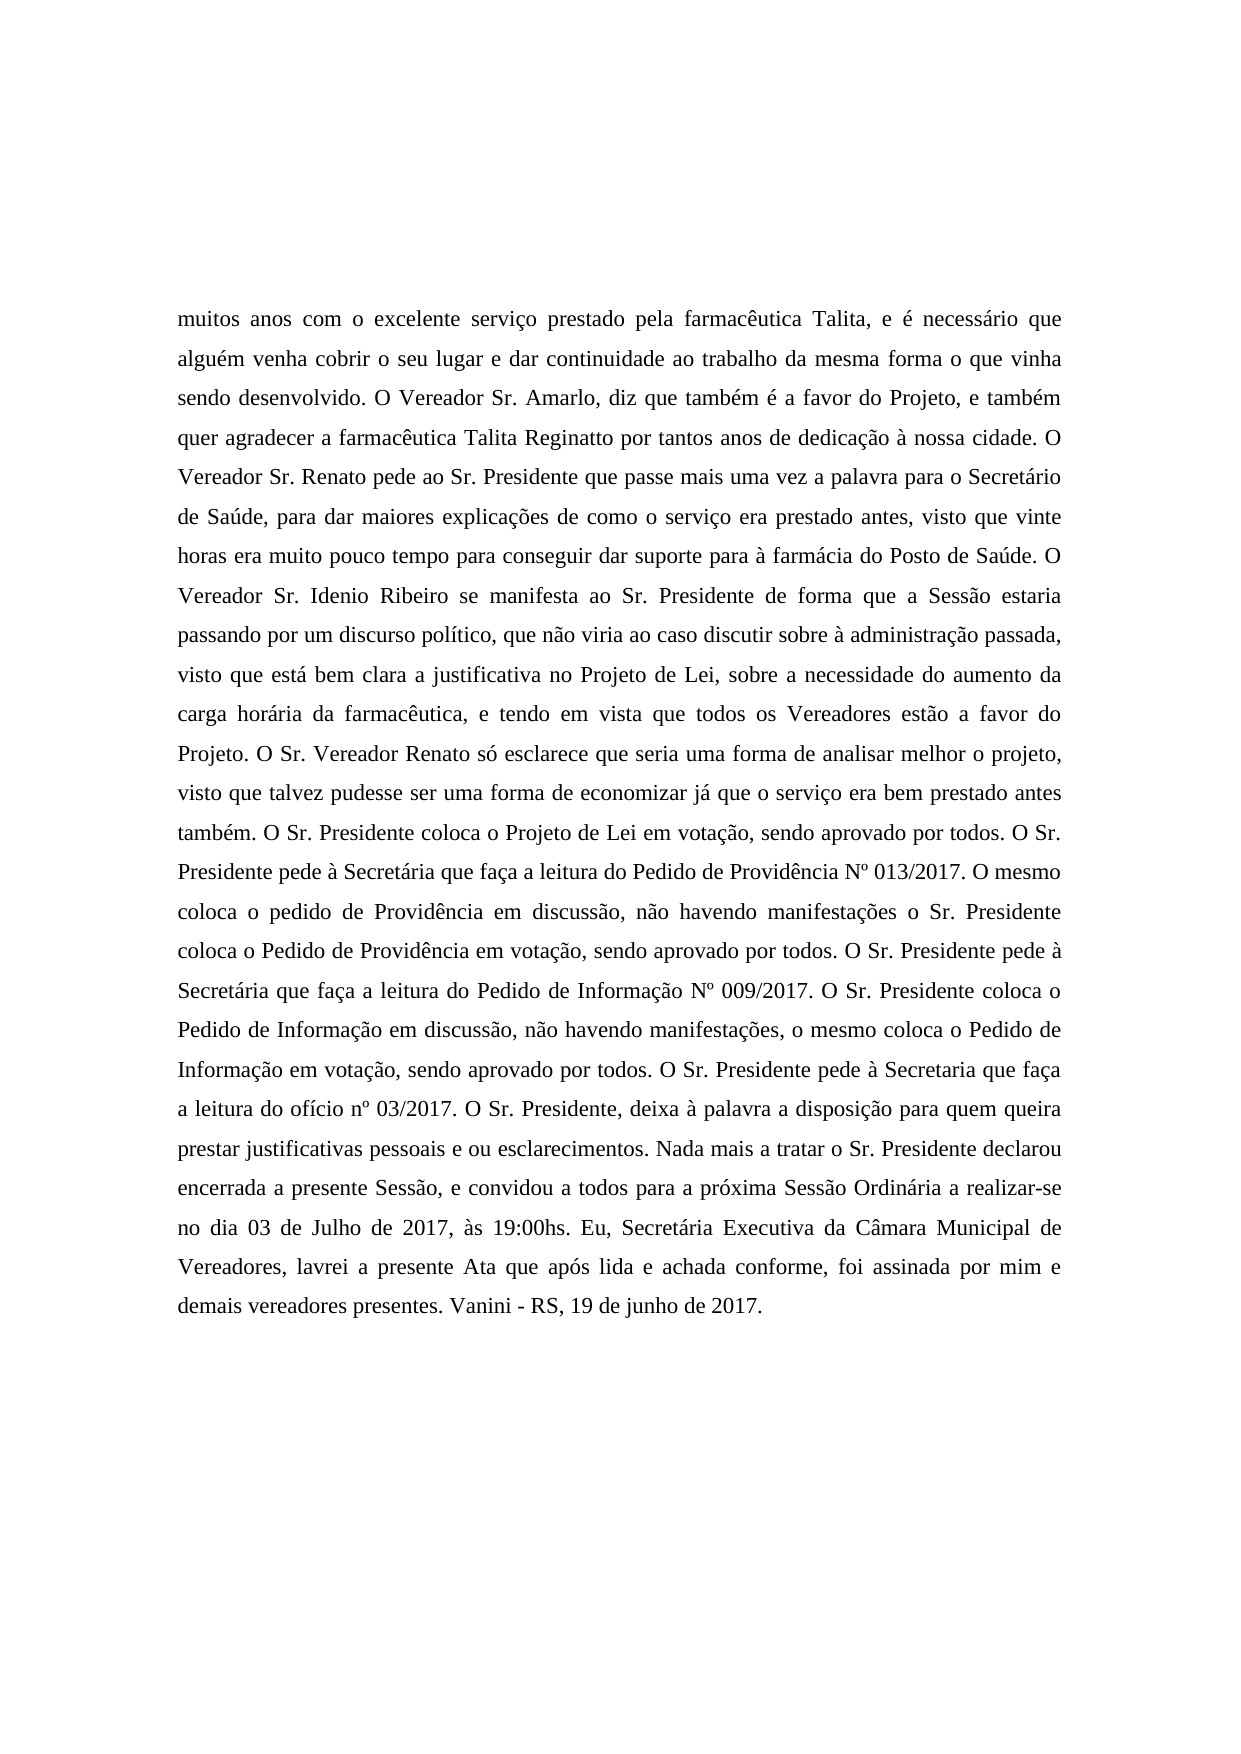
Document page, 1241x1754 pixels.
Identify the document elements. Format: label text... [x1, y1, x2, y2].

text muitos anos com o excelente serviço prestado pela farmacêutica Talita, e é necessário que alguém venha cobrir o seu lugar e dar continuidade ao trabalho da mesma forma o que vinha sendo desenvolvido. O Vereador Sr. Amarlo, diz que também é a favor do Projeto, e também quer agradecer a farmacêutica Talita Reginatto por tantos anos de dedicação à nossa cidade. O Vereador Sr. Renato pede ao Sr. Presidente que passe mais uma vez a palavra para o Secretário de Saúde, para dar maiores explicações de como o serviço era prestado antes, visto que vinte horas era muito pouco tempo para conseguir dar suporte para à farmácia do Posto de Saúde. O Vereador Sr. Idenio Ribeiro se manifesta ao Sr. Presidente de forma que a Sessão estaria passando por um discurso político, que não viria ao caso discutir sobre à administração passada, visto que está bem clara a justificativa no Projeto de Lei, sobre a necessidade do aumento da carga horária da farmacêutica, e tendo em vista que todos os Vereadores estão a favor do Projeto. O Sr. Vereador Renato só esclarece que seria uma forma de analisar melhor o projeto, visto que talvez pudesse ser uma forma de economizar já que o serviço era bem prestado antes também. O Sr. Presidente coloca o Projeto de Lei em votação, sendo aprovado por todos. O Sr. Presidente pede à Secretária que faça a leitura do Pedido de Providência Nº 013/2017. O mesmo coloca o pedido de Providência em discussão, não havendo manifestações o Sr. Presidente coloca o Pedido de Providência em votação, sendo aprovado por todos. O Sr. Presidente pede à Secretária que faça a leitura do Pedido de Informação Nº 009/2017. O Sr. Presidente coloca o Pedido de Informação em discussão, não havendo manifestações, o mesmo coloca o Pedido de Informação em votação, sendo aprovado por todos. O Sr. Presidente pede à Secretaria que faça a leitura do ofício nº 03/2017. O Sr. Presidente, deixa à palavra a disposição para quem queira prestar justificativas pessoais e ou esclarecimentos. Nada mais a tratar o Sr. Presidente declarou encerrada a presente Sessão, e convidou a todos para a próxima Sessão Ordinária a realizar-se no dia 03 de Julho de 2017, às 19:00hs. Eu, Secretária Executiva da Câmara Municipal de Vereadores, lavrei a presente Ata que após lida e achada conforme, foi assinada por mim e demais vereadores presentes. Vanini - RS, 19 de junho de 2017. [177, 306, 1063, 1319]
